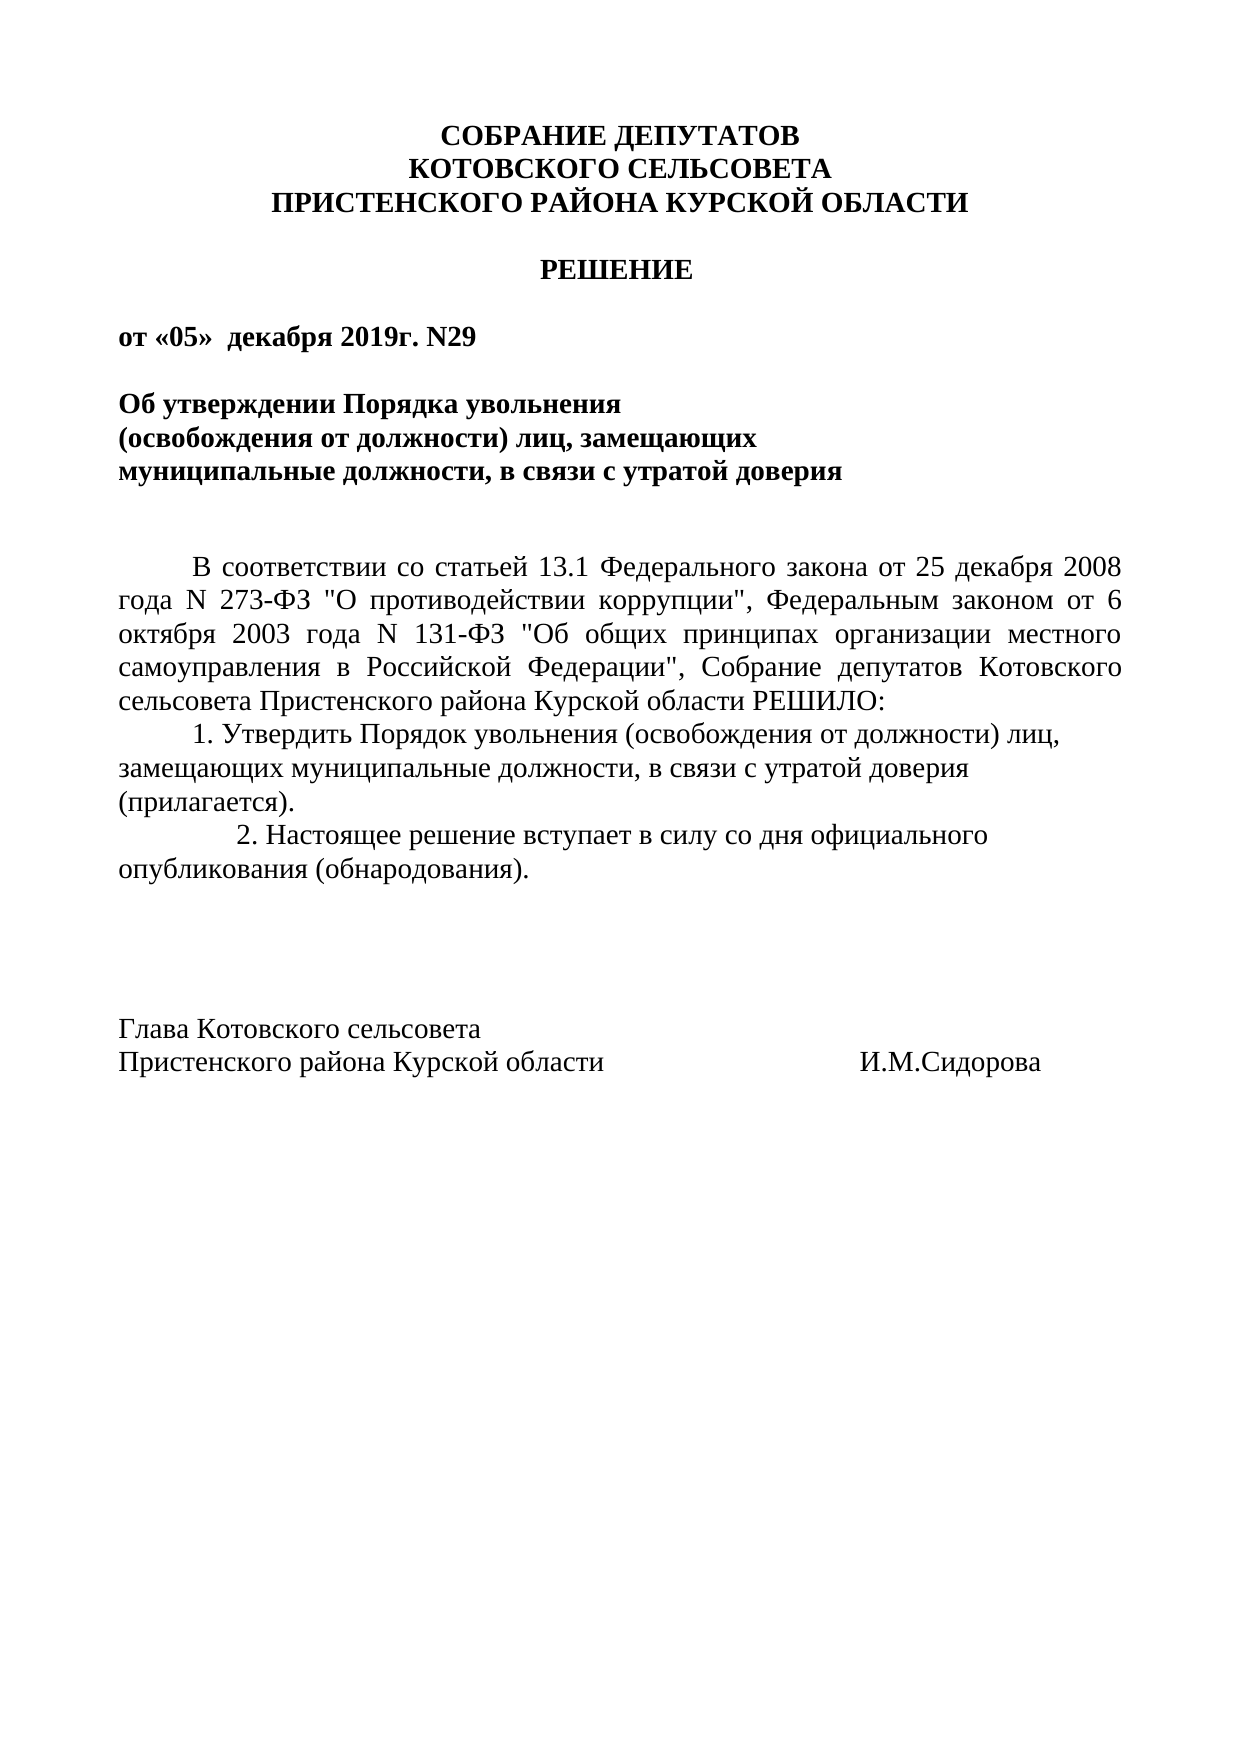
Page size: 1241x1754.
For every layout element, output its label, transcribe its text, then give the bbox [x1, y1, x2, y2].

text муниципальные должности, в связи с утратой доверия [118, 453, 1122, 487]
text Пристенского района Курской области И.М.Сидорова [118, 1044, 1122, 1078]
text СОБРАНИЕ ДЕПУТАТОВ [118, 118, 1122, 152]
text КОТОВСКОГО СЕЛЬСОВЕТА [118, 152, 1122, 185]
text (освобождения от должности) лиц, замещающих [118, 420, 1122, 453]
text Глава Котовского сельсовета [118, 1011, 1122, 1044]
text В соответствии со статьей 13.1 Федерального закона от 25 декабря 2008 года N 273-ФЗ "О противодействии коррупции", Федеральным законом от 6 октября 2003 года N 131-ФЗ "Об общих принципах организации местного самоуправления в Российской Федерации", Собрание депутатов Котовского сельсовета Пристенского района Курской области РЕШИЛО: [118, 549, 1122, 717]
text 1. Утвердить Порядок увольнения (освобождения от должности) лиц, замещающих муниципальные должности, в связи с утратой доверия (прилагается). [118, 717, 1122, 817]
text Об утверждении Порядка увольнения [118, 386, 1122, 420]
text РЕШЕНИЕ [118, 252, 1122, 286]
text 2. Настоящее решение вступает в силу со дня официального опубликования (обнародования). [118, 817, 1122, 884]
text от «05» декабря 2019г. N29 [118, 319, 1122, 353]
text ПРИСТЕНСКОГО РАЙОНА КУРСКОЙ ОБЛАСТИ [118, 185, 1122, 219]
